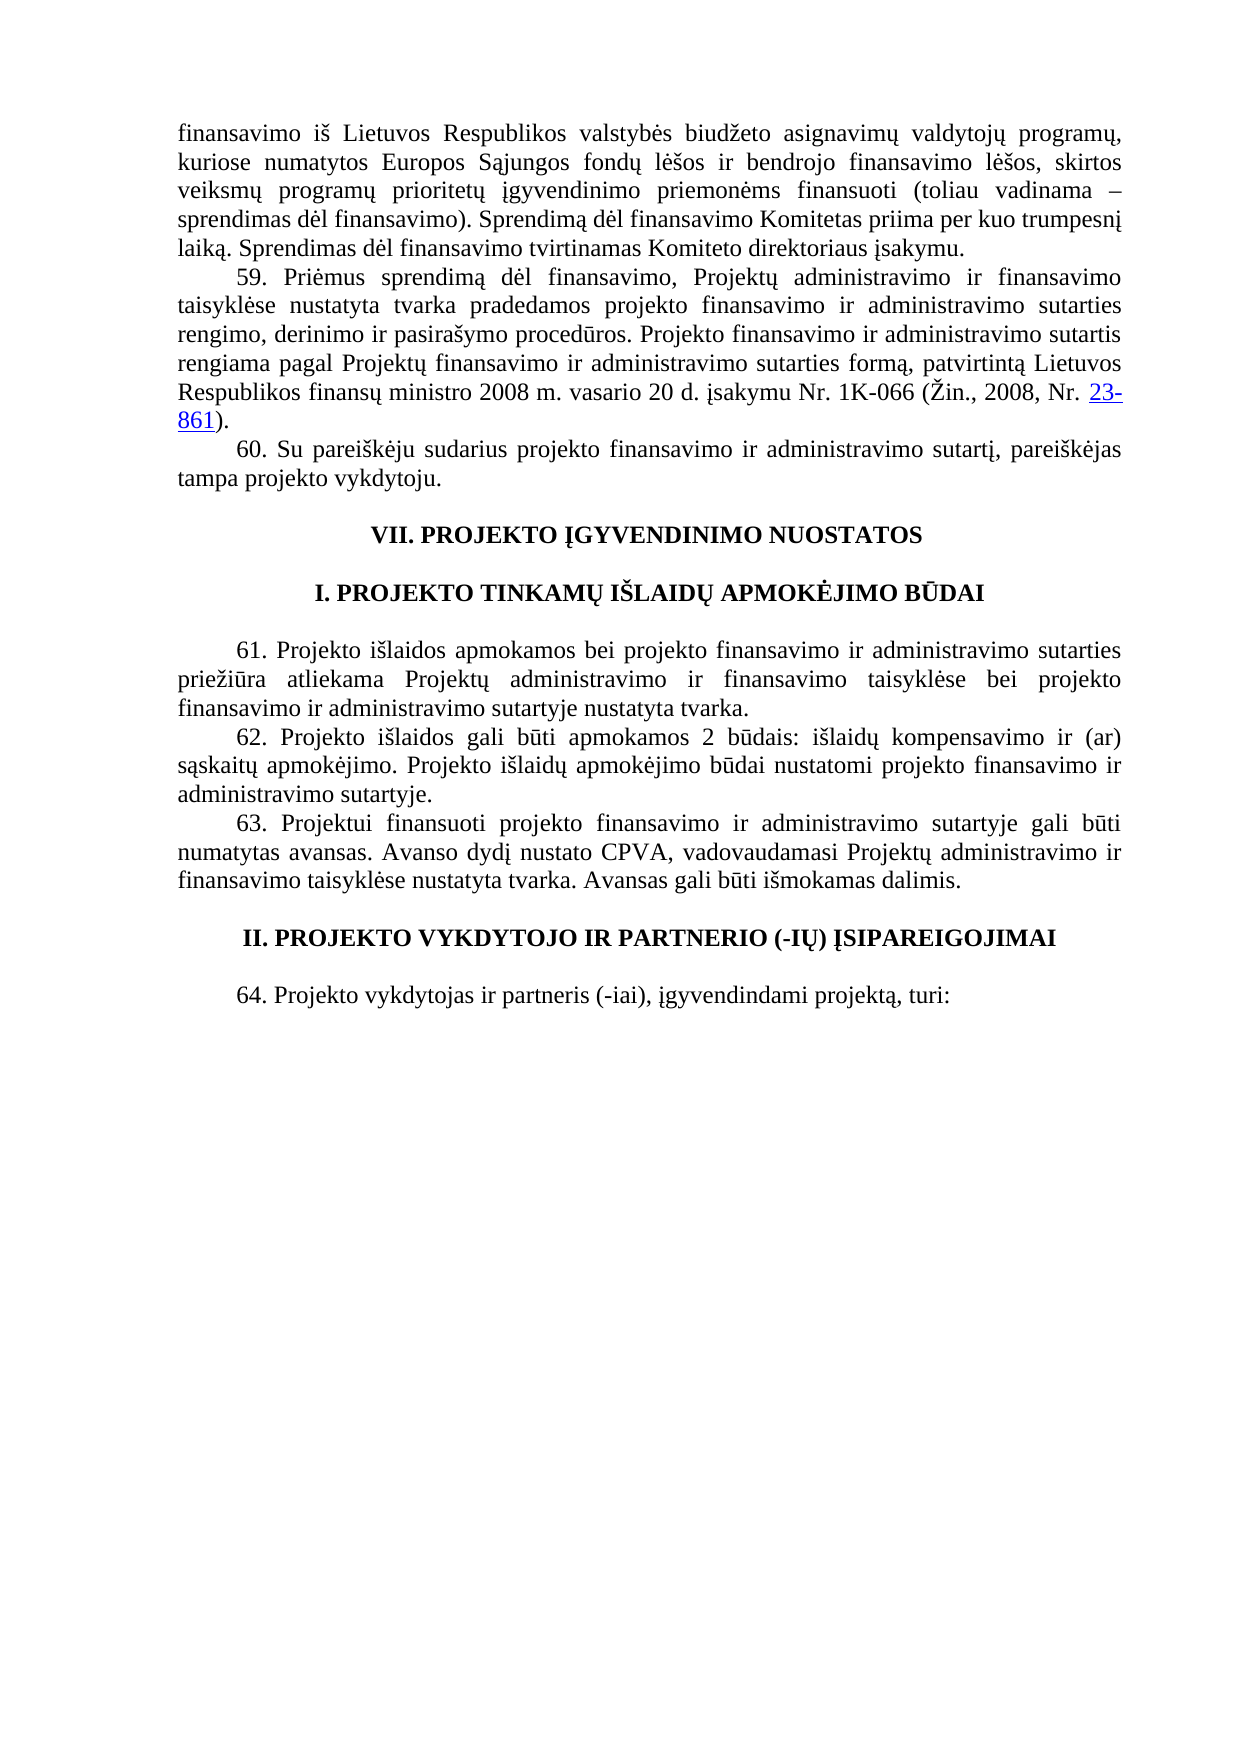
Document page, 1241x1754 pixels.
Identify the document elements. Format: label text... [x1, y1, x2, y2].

text I. PROJEKTO TINKAMŲ IŠLAIDŲ APMOKĖJIMO BŪDAI [177, 578, 1122, 607]
text finansavimo iš Lietuvos Respublikos valstybės biudžeto asignavimų valdytojų programų, kuriose numatytos Europos Sąjungos fondų lėšos ir bendrojo finansavimo lėšos, skirtos veiksmų programų prioritetų įgyvendinimo priemonėms finansuoti (toliau vadinama – sprendimas dėl finansavimo). Sprendimą dėl finansavimo Komitetas priima per kuo trumpesnį laiką. Sprendimas dėl finansavimo tvirtinamas Komiteto direktoriaus įsakymu. [177, 118, 1122, 262]
text VII. PROJEKTO ĮGYVENDINIMO NUOSTATOS [177, 521, 1122, 549]
text II. PROJEKTO VYKDYTOJO IR PARTNERIO (-IŲ) ĮSIPAREIGOJIMAI [177, 923, 1122, 952]
text 63. Projektui finansuoti projekto finansavimo ir administravimo sutartyje gali būti numatytas avansas. Avanso dydį nustato CPVA, vadovaudamasi Projektų administravimo ir finansavimo taisyklėse nustatyta tvarka. Avansas gali būti išmokamas dalimis. [177, 808, 1122, 894]
text 59. Priėmus sprendimą dėl finansavimo, Projektų administravimo ir finansavimo taisyklėse nustatyta tvarka pradedamos projekto finansavimo ir administravimo sutarties rengimo, derinimo ir pasirašymo procedūros. Projekto finansavimo ir administravimo sutartis rengiama pagal Projektų finansavimo ir administravimo sutarties formą, patvirtintą Lietuvos Respublikos finansų ministro 2008 m. vasario 20 d. įsakymu Nr. 1K-066 (Žin., 2008, Nr. 23-861). [177, 262, 1122, 434]
text 64. Projekto vykdytojas ir partneris (-iai), įgyvendindami projektą, turi: [177, 981, 1122, 1009]
text 60. Su pareiškėju sudarius projekto finansavimo ir administravimo sutartį, pareiškėjas tampa projekto vykdytoju. [177, 434, 1122, 492]
text 61. Projekto išlaidos apmokamos bei projekto finansavimo ir administravimo sutarties priežiūra atliekama Projektų administravimo ir finansavimo taisyklėse bei projekto finansavimo ir administravimo sutartyje nustatyta tvarka. [177, 636, 1122, 722]
text 62. Projekto išlaidos gali būti apmokamos 2 būdais: išlaidų kompensavimo ir (ar) sąskaitų apmokėjimo. Projekto išlaidų apmokėjimo būdai nustatomi projekto finansavimo ir administravimo sutartyje. [177, 722, 1122, 808]
